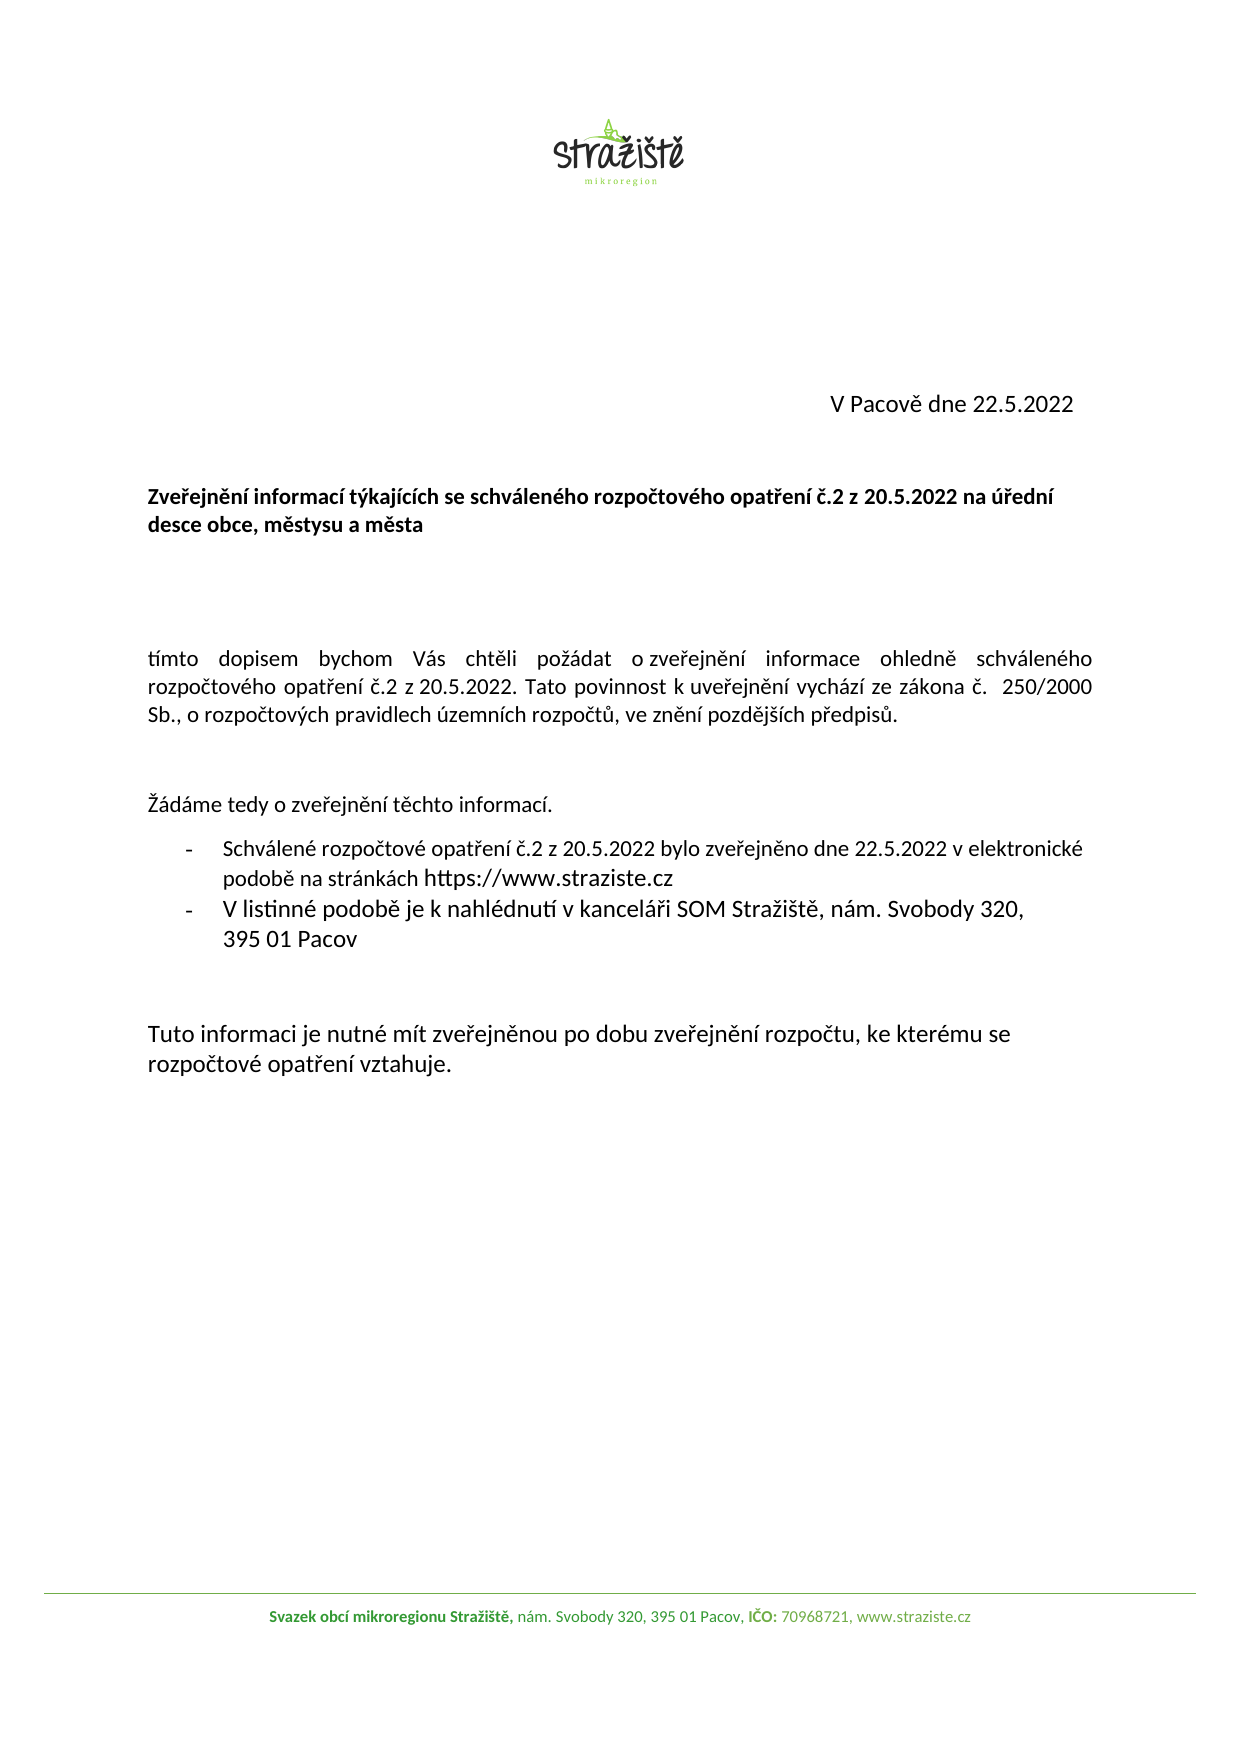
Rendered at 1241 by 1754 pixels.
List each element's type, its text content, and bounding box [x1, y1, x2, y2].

text tímto dopisem bychom Vás chtěli požádat o zveřejnění informace ohledně schváleného rozpočtového opatření č.2 z 20.5.2022. Tato povinnost k uveřejnění vychází ze zákona č. 250/2000 Sb., o rozpočtových pravidlech územních rozpočtů, ve znění pozdějších předpisů. [148, 644, 1093, 728]
list Schválené rozpočtové opatření č.2 z 20.5.2022 bylo zveřejněno dne 22.5.2022 v elektronické podobě na stránkách https://www.straziste.cz [185, 834, 1093, 893]
text Zveřejnění informací týkajících se schváleného rozpočtového opatření č.2 z 20.5.2022 na úřední desce obce, městysu a města [148, 482, 1093, 538]
text V Pacově dne 22.5.2022 [738, 388, 1093, 418]
text 395 01 Pacov [223, 923, 1093, 954]
text Tuto informaci je nutné mít zveřejněnou po dobu zveřejnění rozpočtu, ke kterému se rozpočtové opatření vztahuje. [148, 1018, 1093, 1079]
list V listinné podobě je k nahlédnutí v kanceláři SOM Stražiště, nám. Svobody 320, [185, 893, 1093, 923]
text Žádáme tedy o zveřejnění těchto informací. [148, 790, 1093, 818]
